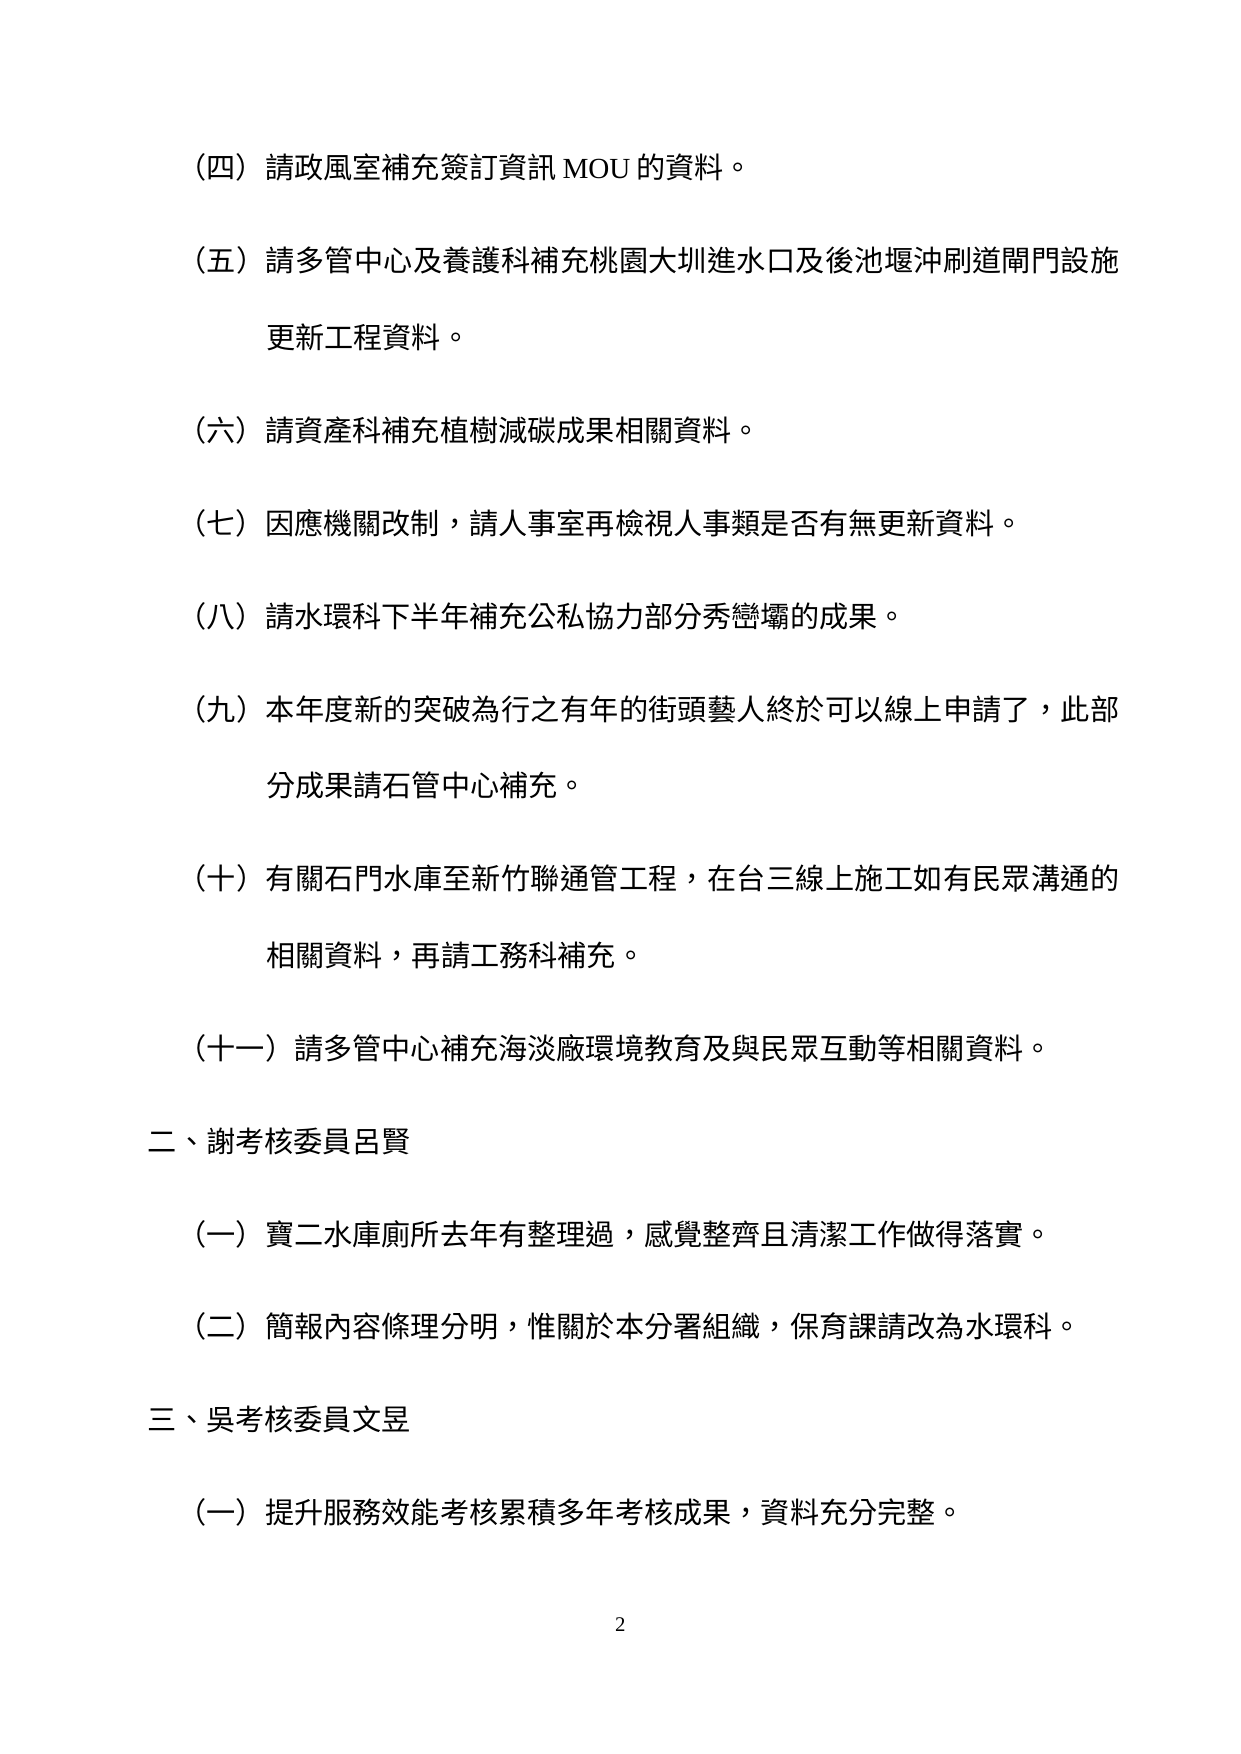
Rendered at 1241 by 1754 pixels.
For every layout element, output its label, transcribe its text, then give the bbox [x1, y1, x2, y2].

text （八）請水環科下半年補充公私協力部分秀巒壩的成果。 [177, 576, 1122, 653]
text （一）寶二水庫廁所去年有整理過，感覺整齊且清潔工作做得落實。 [177, 1194, 1122, 1271]
text （二）簡報內容條理分明，惟關於本分署組織，保育課請改為水環科。 [177, 1287, 1122, 1363]
text 三、吳考核委員文昱 [148, 1380, 1122, 1456]
text （一）提升服務效能考核累積多年考核成果，資料充分完整。 [177, 1473, 1122, 1549]
text （九）本年度新的突破為行之有年的街頭藝人終於可以線上申請了，此部分成果請石管中心補充。 [177, 669, 1122, 822]
text （四）請政風室補充簽訂資訊MOU的資料。 [177, 128, 1122, 204]
text （六）請資產科補充植樹減碳成果相關資料。 [177, 390, 1122, 467]
text 二、謝考核委員呂賢 [148, 1101, 1122, 1178]
text （七）因應機關改制，請人事室再檢視人事類是否有無更新資料。 [177, 483, 1122, 560]
text （五）請多管中心及養護科補充桃園大圳進水口及後池堰沖刷道閘門設施更新工程資料。 [177, 221, 1122, 374]
text （十一）請多管中心補充海淡廠環境教育及與民眾互動等相關資料。 [177, 1008, 1122, 1085]
text （十）有關石門水庫至新竹聯通管工程，在台三線上施工如有民眾溝通的相關資料，再請工務科補充。 [177, 838, 1122, 992]
